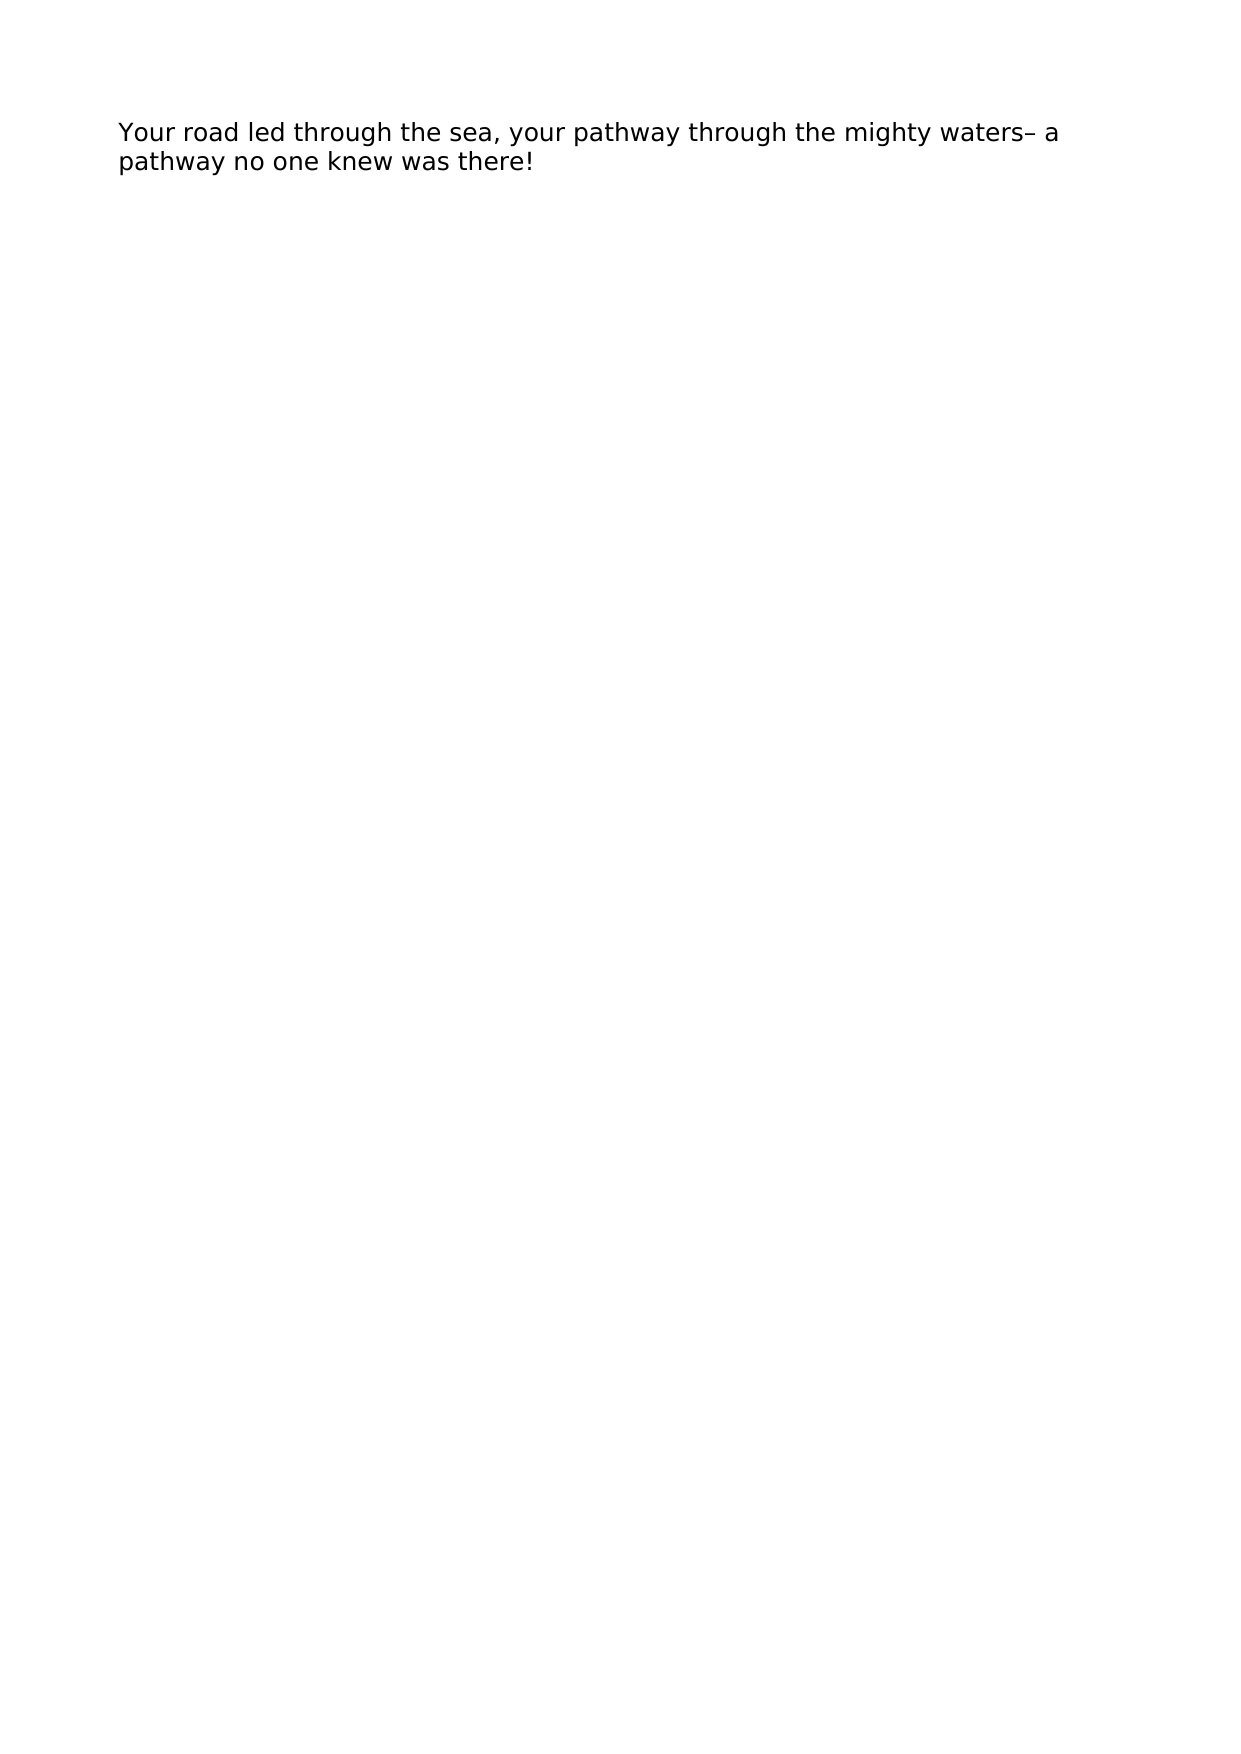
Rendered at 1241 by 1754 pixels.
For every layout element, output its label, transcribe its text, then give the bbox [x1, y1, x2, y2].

text Your road led through the sea, your pathway through the mighty waters– a pathway no one knew was there! [118, 118, 1122, 176]
